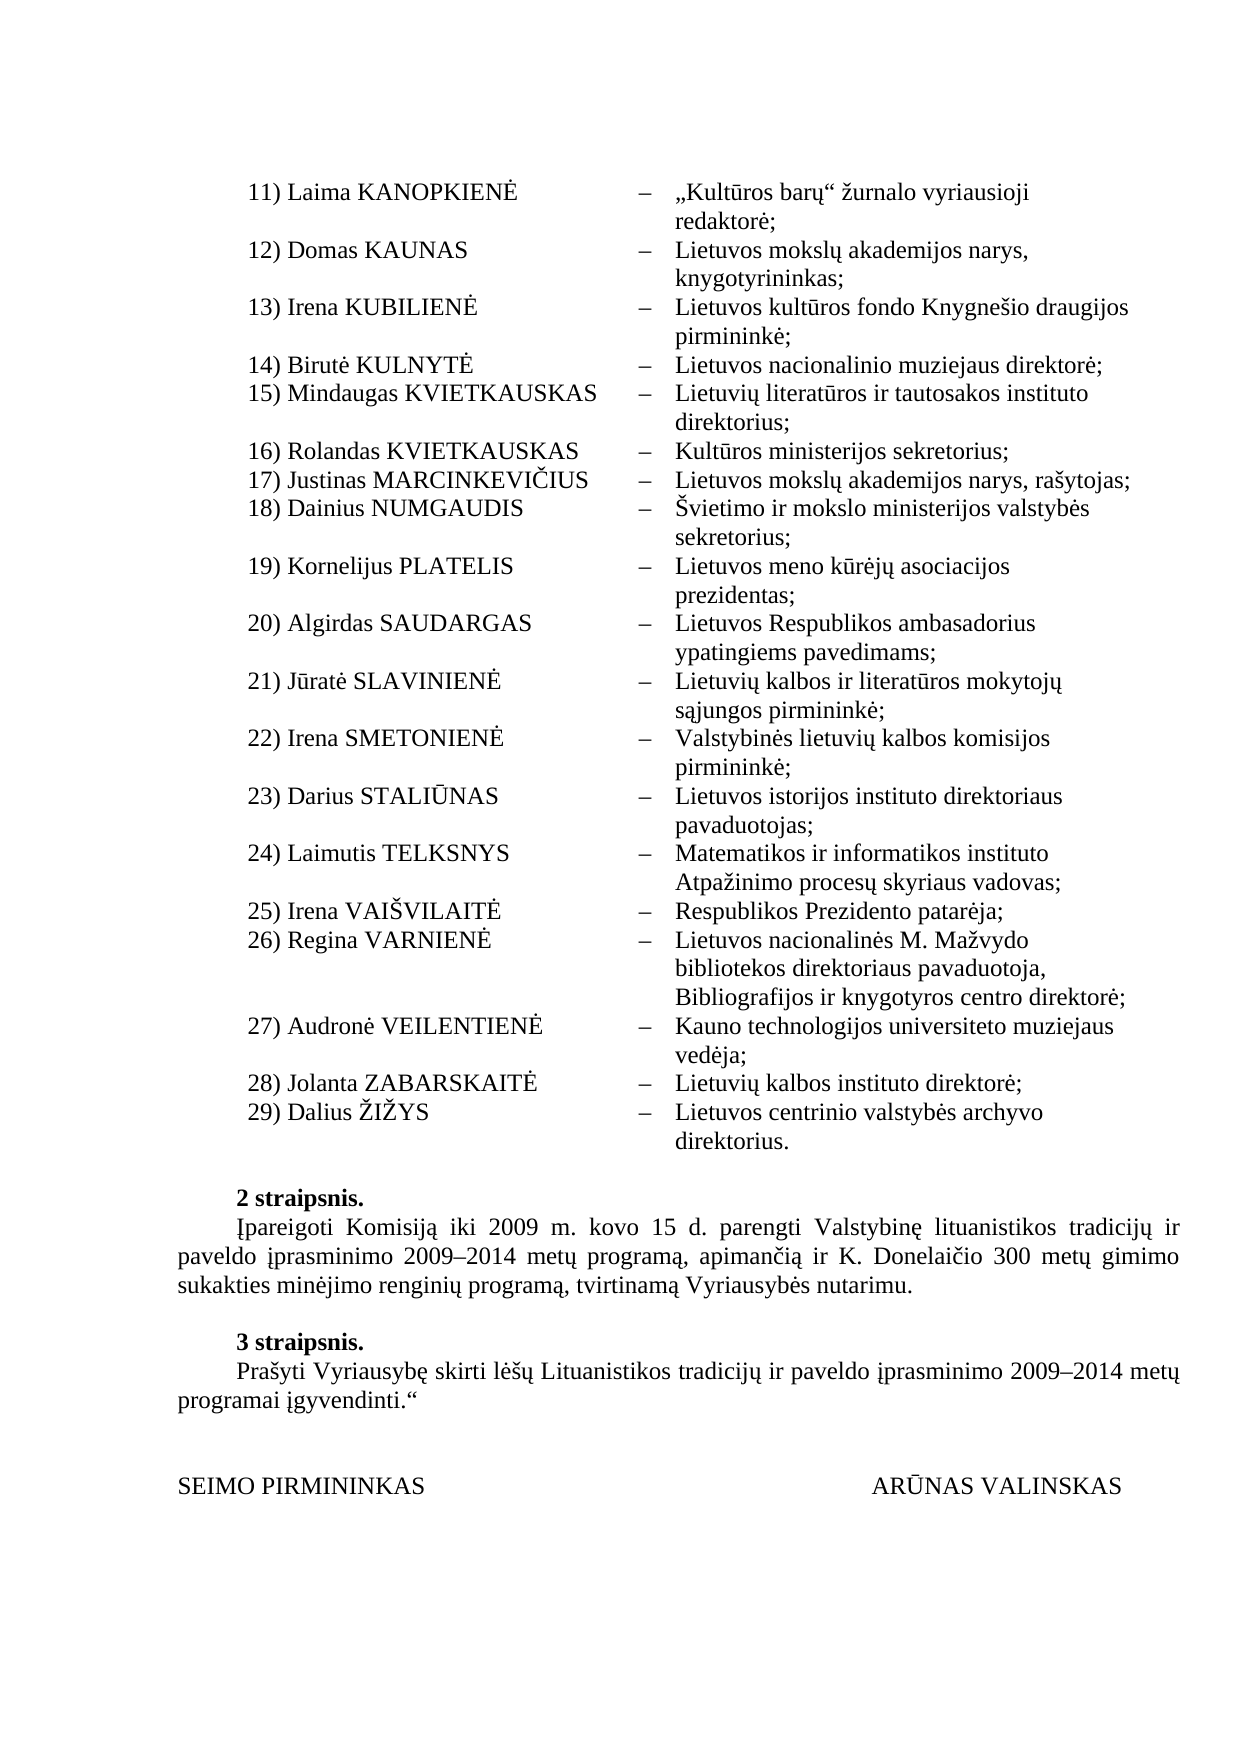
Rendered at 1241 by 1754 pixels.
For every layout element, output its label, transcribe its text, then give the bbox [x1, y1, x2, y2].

table_cell Kultūros ministerijos sekretorius; [664, 436, 1145, 465]
table_cell 23) Darius STALIŪNAS [177, 781, 626, 838]
table_cell – [626, 177, 663, 235]
table_cell Respublikos Prezidento patarėja; [664, 896, 1145, 925]
table_cell 14) Birutė KULNYTĖ [177, 350, 626, 378]
table_cell Lietuvos mokslų akademijos narys, knygotyrininkas; [664, 235, 1145, 292]
table_cell – [626, 896, 663, 925]
table_cell Švietimo ir mokslo ministerijos valstybės sekretorius; [664, 494, 1145, 551]
table_cell 26) Regina VARNIENĖ [177, 925, 626, 1011]
table_cell Lietuvos centrinio valstybės archyvo direktorius. [664, 1097, 1145, 1155]
table_cell 25) Irena VAIŠVILAITĖ [177, 896, 626, 925]
text 2 straipsnis. [177, 1183, 1181, 1212]
table_cell 15) Mindaugas KVIETKAUSKAS [177, 379, 626, 436]
table_cell – [626, 781, 663, 838]
table_cell – [626, 839, 663, 896]
table_cell – [626, 1069, 663, 1097]
table_cell – [626, 724, 663, 781]
table_cell – [626, 494, 663, 551]
table_cell Kauno technologijos universiteto muziejaus vedėja; [664, 1011, 1145, 1068]
text Įpareigoti Komisiją iki 2009 m. kovo 15 d. parengti Valstybinę lituanistikos tradicijų ir paveldo įprasminimo 2009–2014 metų programą, apimančią ir K. Donelaičio 300 metų gimimo sukakties minėjimo renginių programą, tvirtinamą Vyriausybės nutarimu. [177, 1212, 1181, 1298]
table_cell – [626, 350, 663, 378]
table_cell – [626, 436, 663, 465]
table_cell – [626, 292, 663, 350]
table_cell „Kultūros barų“ žurnalo vyriausioji redaktorė; [664, 177, 1145, 235]
table_cell Lietuvos nacionalinės M. Mažvydo bibliotekos direktoriaus pavaduotoja, Bibliografijos ir knygotyros centro direktorė; [664, 925, 1145, 1011]
table_cell 27) Audronė VEILENTIENĖ [177, 1011, 626, 1068]
table_cell 16) Rolandas KVIETKAUSKAS [177, 436, 626, 465]
table_cell Matematikos ir informatikos instituto Atpažinimo procesų skyriaus vadovas; [664, 839, 1145, 896]
table_cell 12) Domas KAUNAS [177, 235, 626, 292]
table_cell Lietuvos kultūros fondo Knygnešio draugijos pirmininkė; [664, 292, 1145, 350]
table_cell 28) Jolanta ZABARSKAITĖ [177, 1069, 626, 1097]
table_cell 13) Irena KUBILIENĖ [177, 292, 626, 350]
table_cell Lietuvos nacionalinio muziejaus direktorė; [664, 350, 1145, 378]
table_cell – [626, 379, 663, 436]
table_cell Valstybinės lietuvių kalbos komisijos pirmininkė; [664, 724, 1145, 781]
table_cell – [626, 666, 663, 723]
table_cell Lietuvių kalbos instituto direktorė; [664, 1069, 1145, 1097]
table_cell Lietuvos Respublikos ambasadorius ypatingiems pavedimams; [664, 609, 1145, 666]
table_cell – [626, 609, 663, 666]
table_cell 24) Laimutis TELKSNYS [177, 839, 626, 896]
table_cell Lietuvos istorijos instituto direktoriaus pavaduotojas; [664, 781, 1145, 838]
table_cell – [626, 1097, 663, 1155]
table_cell 22) Irena SMETONIENĖ [177, 724, 626, 781]
table_cell 29) Dalius ŽIŽYS [177, 1097, 626, 1155]
table_cell – [626, 925, 663, 1011]
text SEIMO PIRMININKAS ARŪNAS VALINSKAS [177, 1471, 1181, 1500]
table_cell 19) Kornelijus PLATELIS [177, 551, 626, 608]
table_cell – [626, 235, 663, 292]
table_cell – [626, 551, 663, 608]
table_cell 11) Laima KANOPKIENĖ [177, 177, 626, 235]
table_cell Lietuvos meno kūrėjų asociacijos prezidentas; [664, 551, 1145, 608]
text Prašyti Vyriausybę skirti lėšų Lituanistikos tradicijų ir paveldo įprasminimo 2009–2014 metų programai įgyvendinti.“ [177, 1356, 1181, 1413]
text 3 straipsnis. [177, 1327, 1181, 1356]
table_cell 20) Algirdas SAUDARGAS [177, 609, 626, 666]
table_cell Lietuvos mokslų akademijos narys, rašytojas; [664, 465, 1145, 493]
table_cell 21) Jūratė SLAVINIENĖ [177, 666, 626, 723]
table_cell Lietuvių kalbos ir literatūros mokytojų sąjungos pirmininkė; [664, 666, 1145, 723]
table_cell – [626, 465, 663, 493]
table_cell 18) Dainius NUMGAUDIS [177, 494, 626, 551]
table_cell – [626, 1011, 663, 1068]
table_cell 17) Justinas MARCINKEVIČIUS [177, 465, 626, 493]
table_cell Lietuvių literatūros ir tautosakos instituto direktorius; [664, 379, 1145, 436]
